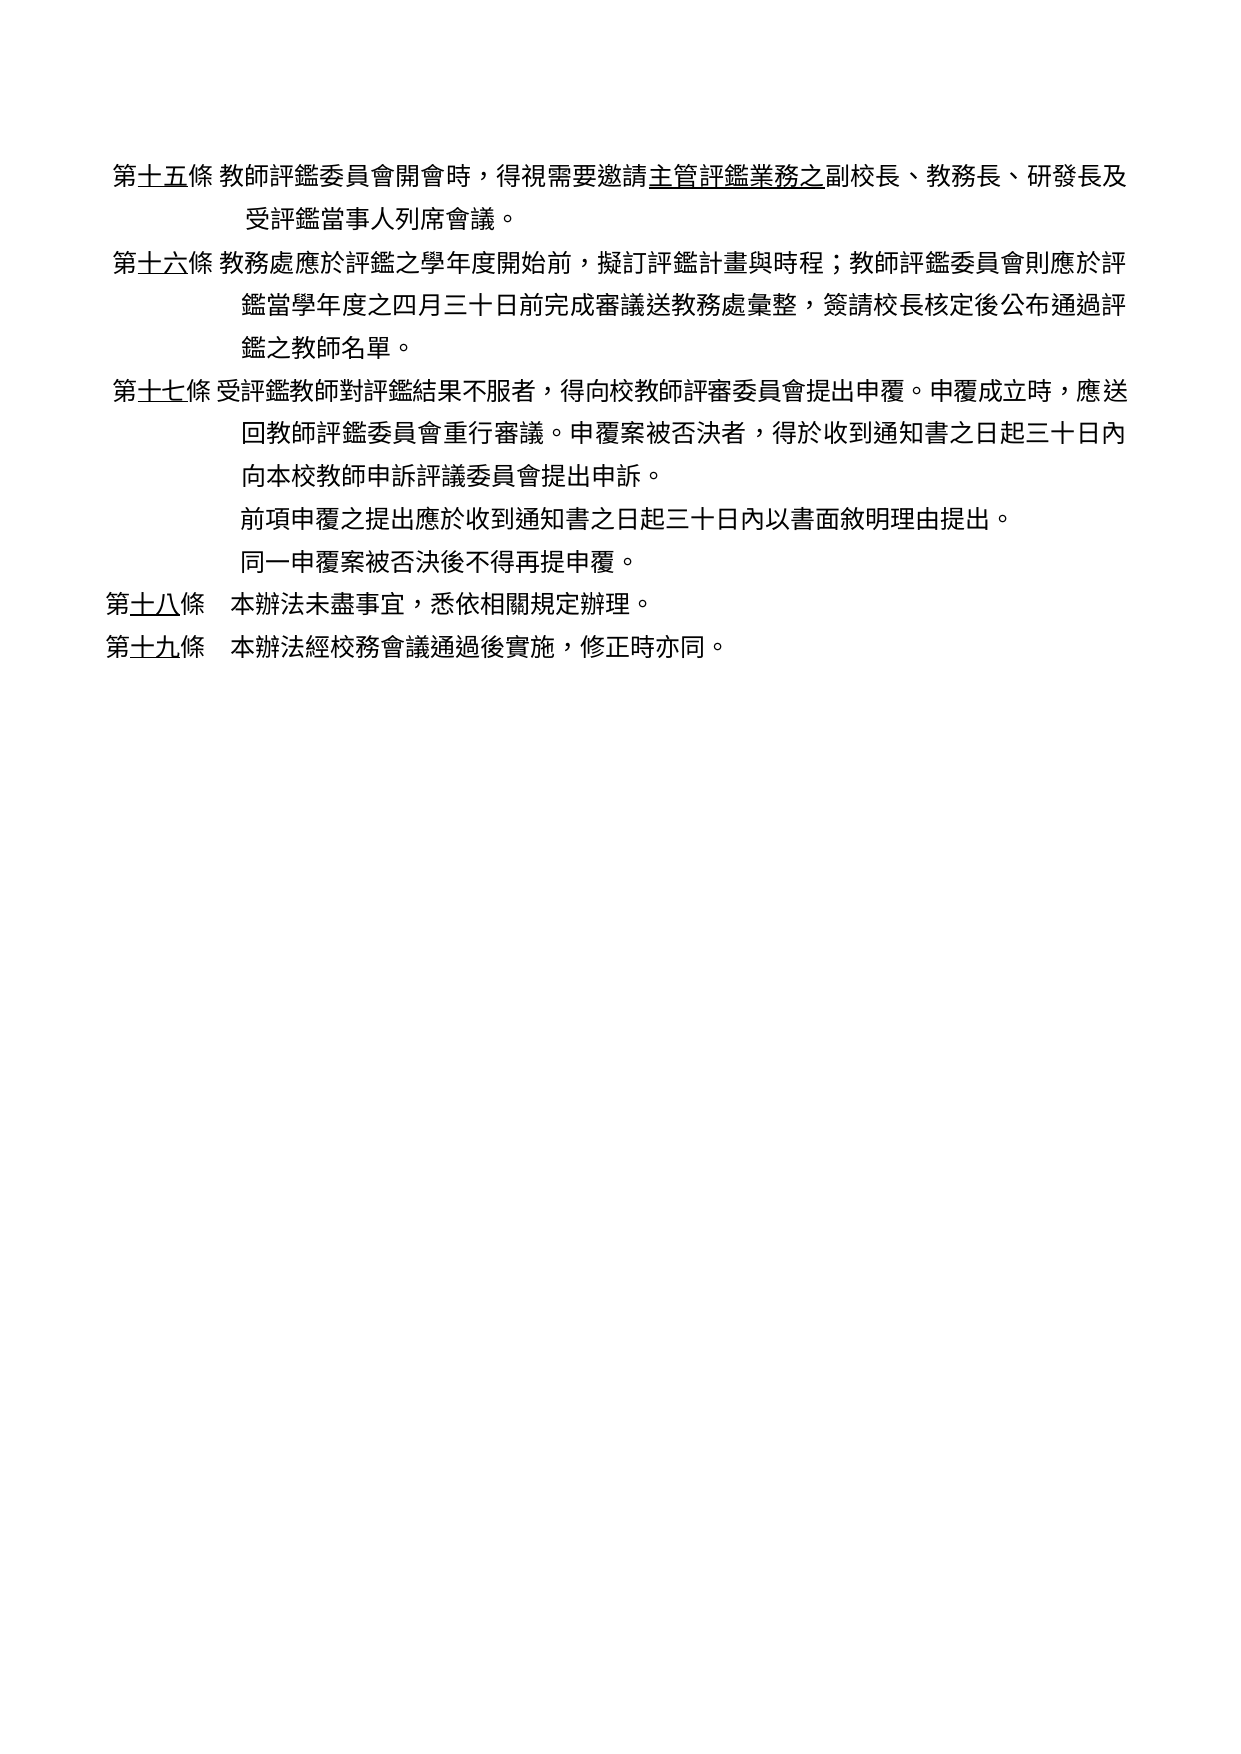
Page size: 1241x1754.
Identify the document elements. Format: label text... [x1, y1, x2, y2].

text 第十六條 教務處應於評鑑之學年度開始前，擬訂評鑑計畫與時程；教師評鑑委員會則應於評鑑當學年度之四月三十日前完成審議送教務處彙整，簽請校長核定後公布通過評鑑之教師名單。 [112, 243, 1128, 365]
text 第十五條 教師評鑑委員會開會時，得視需要邀請主管評鑑業務之副校長、教務長、研發長及受評鑑當事人列席會議。 [112, 156, 1128, 236]
text 第十七條 受評鑑教師對評鑑結果不服者，得向校教師評審委員會提出申覆。申覆成立時，應送回教師評鑑委員會重行審議。申覆案被否決者，得於收到通知書之日起三十日內向本校教師申訴評議委員會提出申訴。 [112, 371, 1128, 493]
text 第十九條 本辦法經校務會議通過後實施，修正時亦同。 [105, 628, 1151, 664]
text 第十八條 本辦法未盡事宜，悉依相關規定辦理。 [105, 585, 1151, 621]
text 前項申覆之提出應於收到通知書之日起三十日內以書面敘明理由提出。同一申覆案被否決後不得再提申覆。 [241, 499, 1016, 578]
